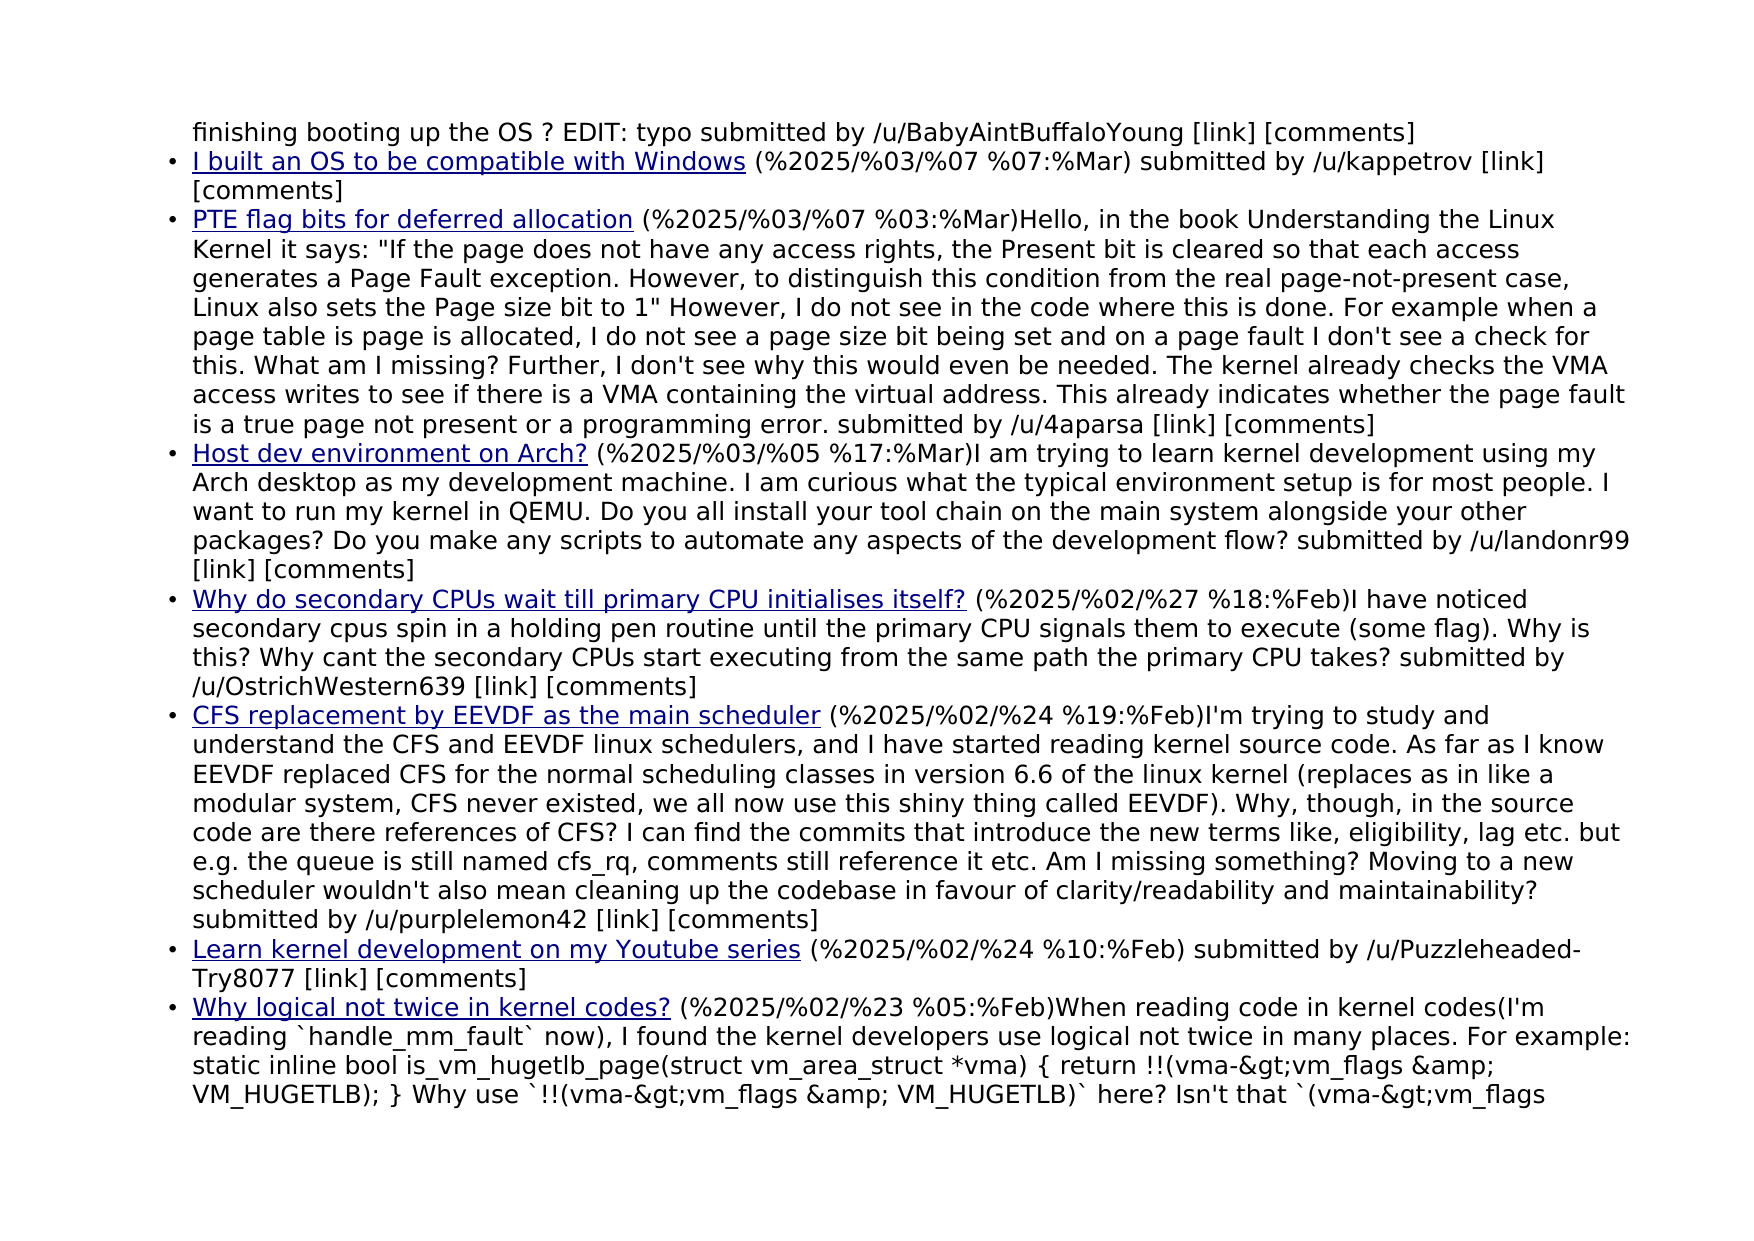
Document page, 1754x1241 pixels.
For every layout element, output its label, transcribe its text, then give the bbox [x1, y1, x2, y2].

list PTE flag bits for deferred allocation (%2025/%03/%07 %03:%Mar)Hello, in the book Understanding the Linux Kernel it says: "If the page does not have any access rights, the Present bit is cleared so that each access generates a Page Fault exception. However, to distinguish this condition from the real page-not-present case, Linux also sets the Page size bit to 1" However, I do not see in the code where this is done. For example when a page table is page is allocated, I do not see a page size bit being set and on a page fault I don't see a check for this. What am I missing? Further, I don't see why this would even be needed. The kernel already checks the VMA access writes to see if there is a VMA containing the virtual address. This already indicates whether the page fault is a true page not present or a programming error. submitted by /u/4aparsa [link] [comments] [177, 206, 1636, 439]
list CFS replacement by EEVDF as the main scheduler (%2025/%02/%24 %19:%Feb)I'm trying to study and understand the CFS and EEVDF linux schedulers, and I have started reading kernel source code. As far as I know EEVDF replaced CFS for the normal scheduling classes in version 6.6 of the linux kernel (replaces as in like a modular system, CFS never existed, we all now use this shiny thing called EEVDF). Why, though, in the source code are there references of CFS? I can find the commits that introduce the new terms like, eligibility, lag etc. but e.g. the queue is still named cfs_rq, comments still reference it etc. Am I missing something? Moving to a new scheduler wouldn't also mean cleaning up the codebase in favour of clarity/readability and maintainability? submitted by /u/purplelemon42 [link] [comments] [177, 701, 1636, 935]
list Host dev environment on Arch? (%2025/%03/%05 %17:%Mar)I am trying to learn kernel development using my Arch desktop as my development machine. I am curious what the typical environment setup is for most people. I want to run my kernel in QEMU. Do you all install your tool chain on the main system alongside your other packages? Do you make any scripts to automate any aspects of the development flow? submitted by /u/landonr99 [link] [comments] [177, 439, 1636, 585]
list I built an OS to be compatible with Windows (%2025/%03/%07 %07:%Mar) submitted by /u/kappetrov [link] [comments] [177, 147, 1636, 206]
list Why do secondary CPUs wait till primary CPU initialises itself? (%2025/%02/%27 %18:%Feb)I have noticed secondary cpus spin in a holding pen routine until the primary CPU signals them to execute (some flag). Why is this? Why cant the secondary CPUs start executing from the same path the primary CPU takes? submitted by /u/OstrichWestern639 [link] [comments] [177, 585, 1636, 701]
list Why logical not twice in kernel codes? (%2025/%02/%23 %05:%Feb)When reading code in kernel codes(I'm reading `handle_mm_fault` now), I found the kernel developers use logical not twice in many places. For example: static inline bool is_vm_hugetlb_page(struct vm_area_struct *vma) { return !!(vma-&gt;vm_flags &amp; VM_HUGETLB); } Why use `!!(vma-&gt;vm_flags &amp; VM_HUGETLB)` here? Isn't that `(vma-&gt;vm_flags [177, 993, 1636, 1110]
list Learn kernel development on my Youtube series (%2025/%02/%24 %10:%Feb) submitted by /u/Puzzleheaded-Try8077 [link] [comments] [177, 935, 1636, 993]
list finishing booting up the OS ? EDIT: typo submitted by /u/BabyAintBuffaloYoung [link] [comments] [177, 118, 1636, 147]
